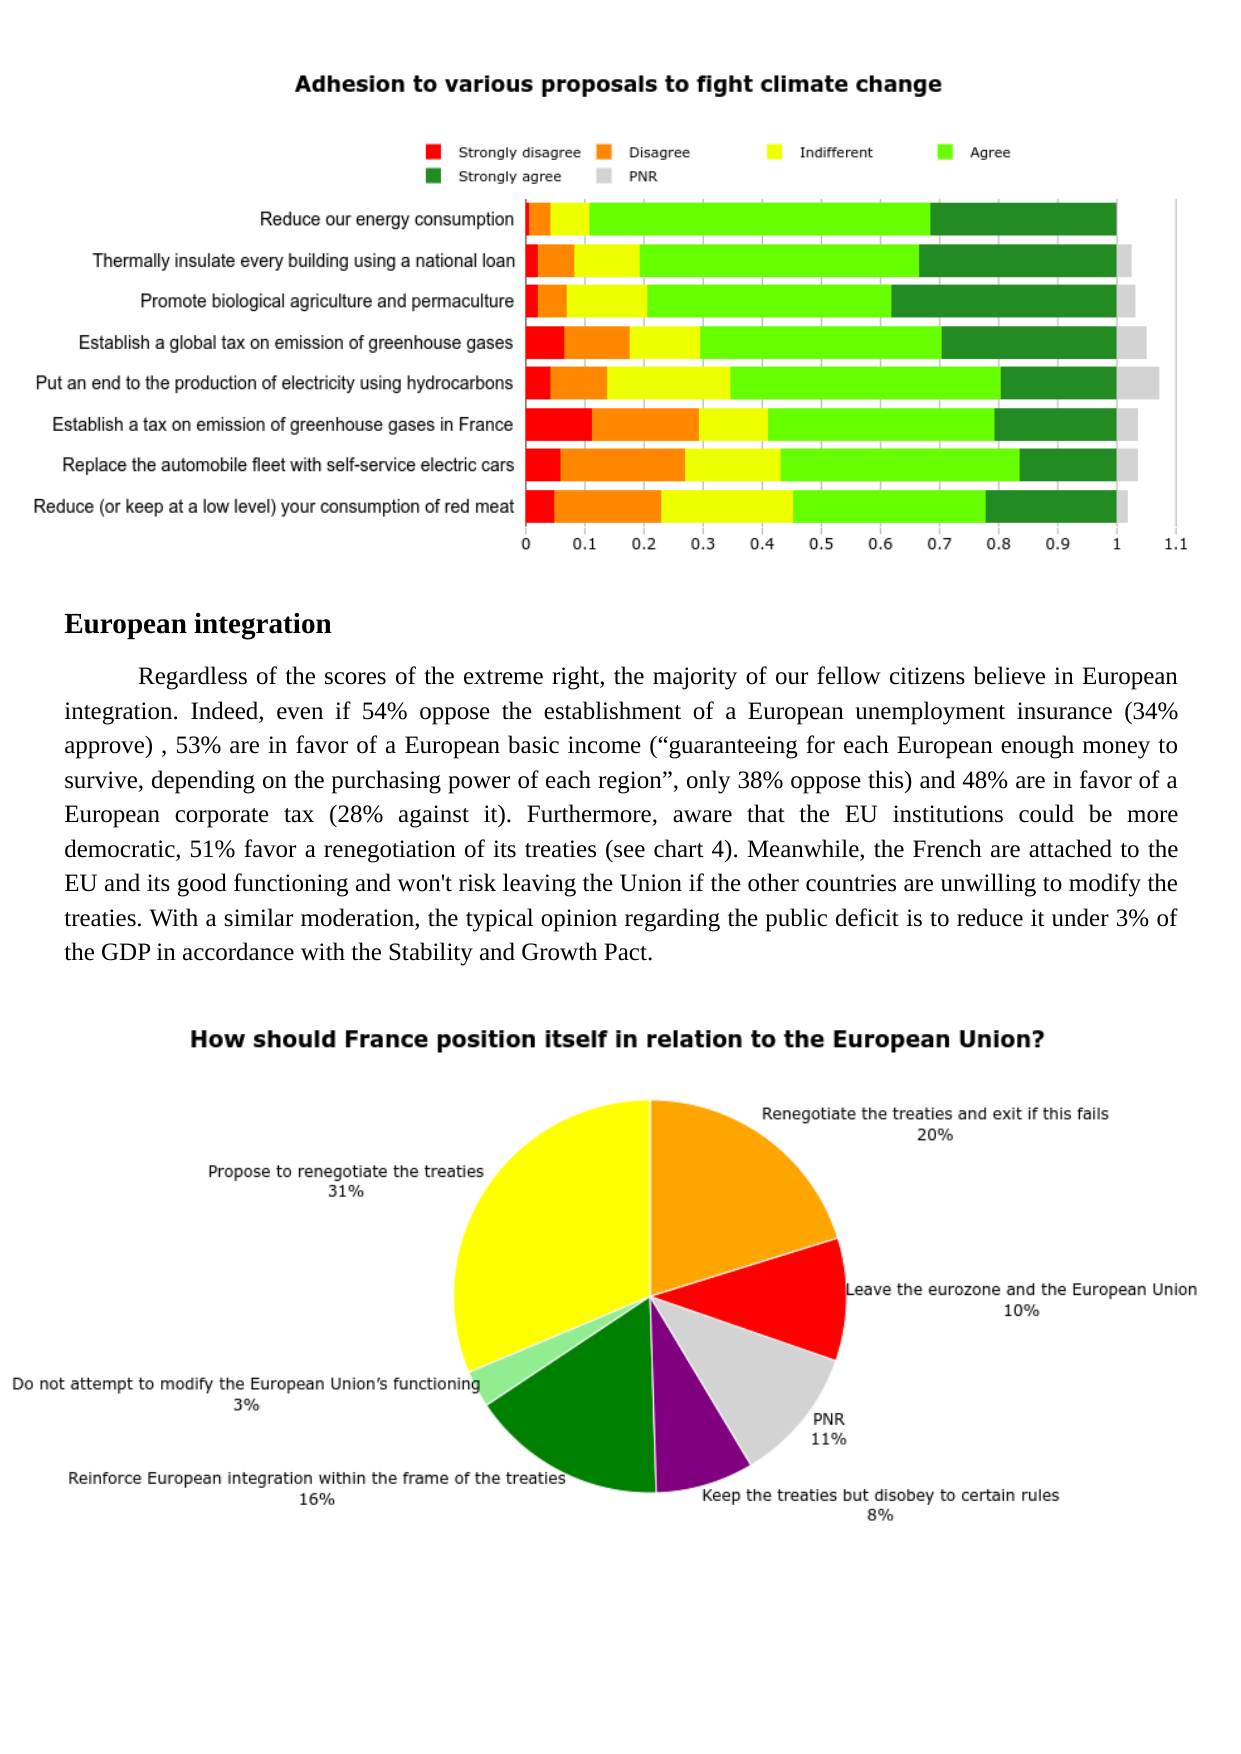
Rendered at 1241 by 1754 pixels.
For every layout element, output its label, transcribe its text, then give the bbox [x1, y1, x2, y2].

picture [31, 69, 1206, 552]
text European integration [64, 607, 1180, 640]
text Regardless of the scores of the extreme right, the majority of our fellow citizens believe in European integration. Indeed, even if 54% oppose the establishment of a European unemployment insurance (34% approve) , 53% are in favor of a European basic income (“guaranteeing for each European enough money to survive, depending on the purchasing power of each region”, only 38% oppose this) and 48% are in favor of a European corporate tax (28% against it). Furthermore, aware that the EU institutions could be more democratic, 51% favor a renegotiation of its treaties (see chart 4). Meanwhile, the French are attached to the EU and its good functioning and won't risk leaving the Union if the other countries are unwilling to modify the treaties. With a similar moderation, the typical opinion regarding the public deficit is to reduce it under 3% of the GDP in accordance with the Stability and Growth Pact. [64, 661, 1180, 966]
picture [4, 995, 1231, 1585]
